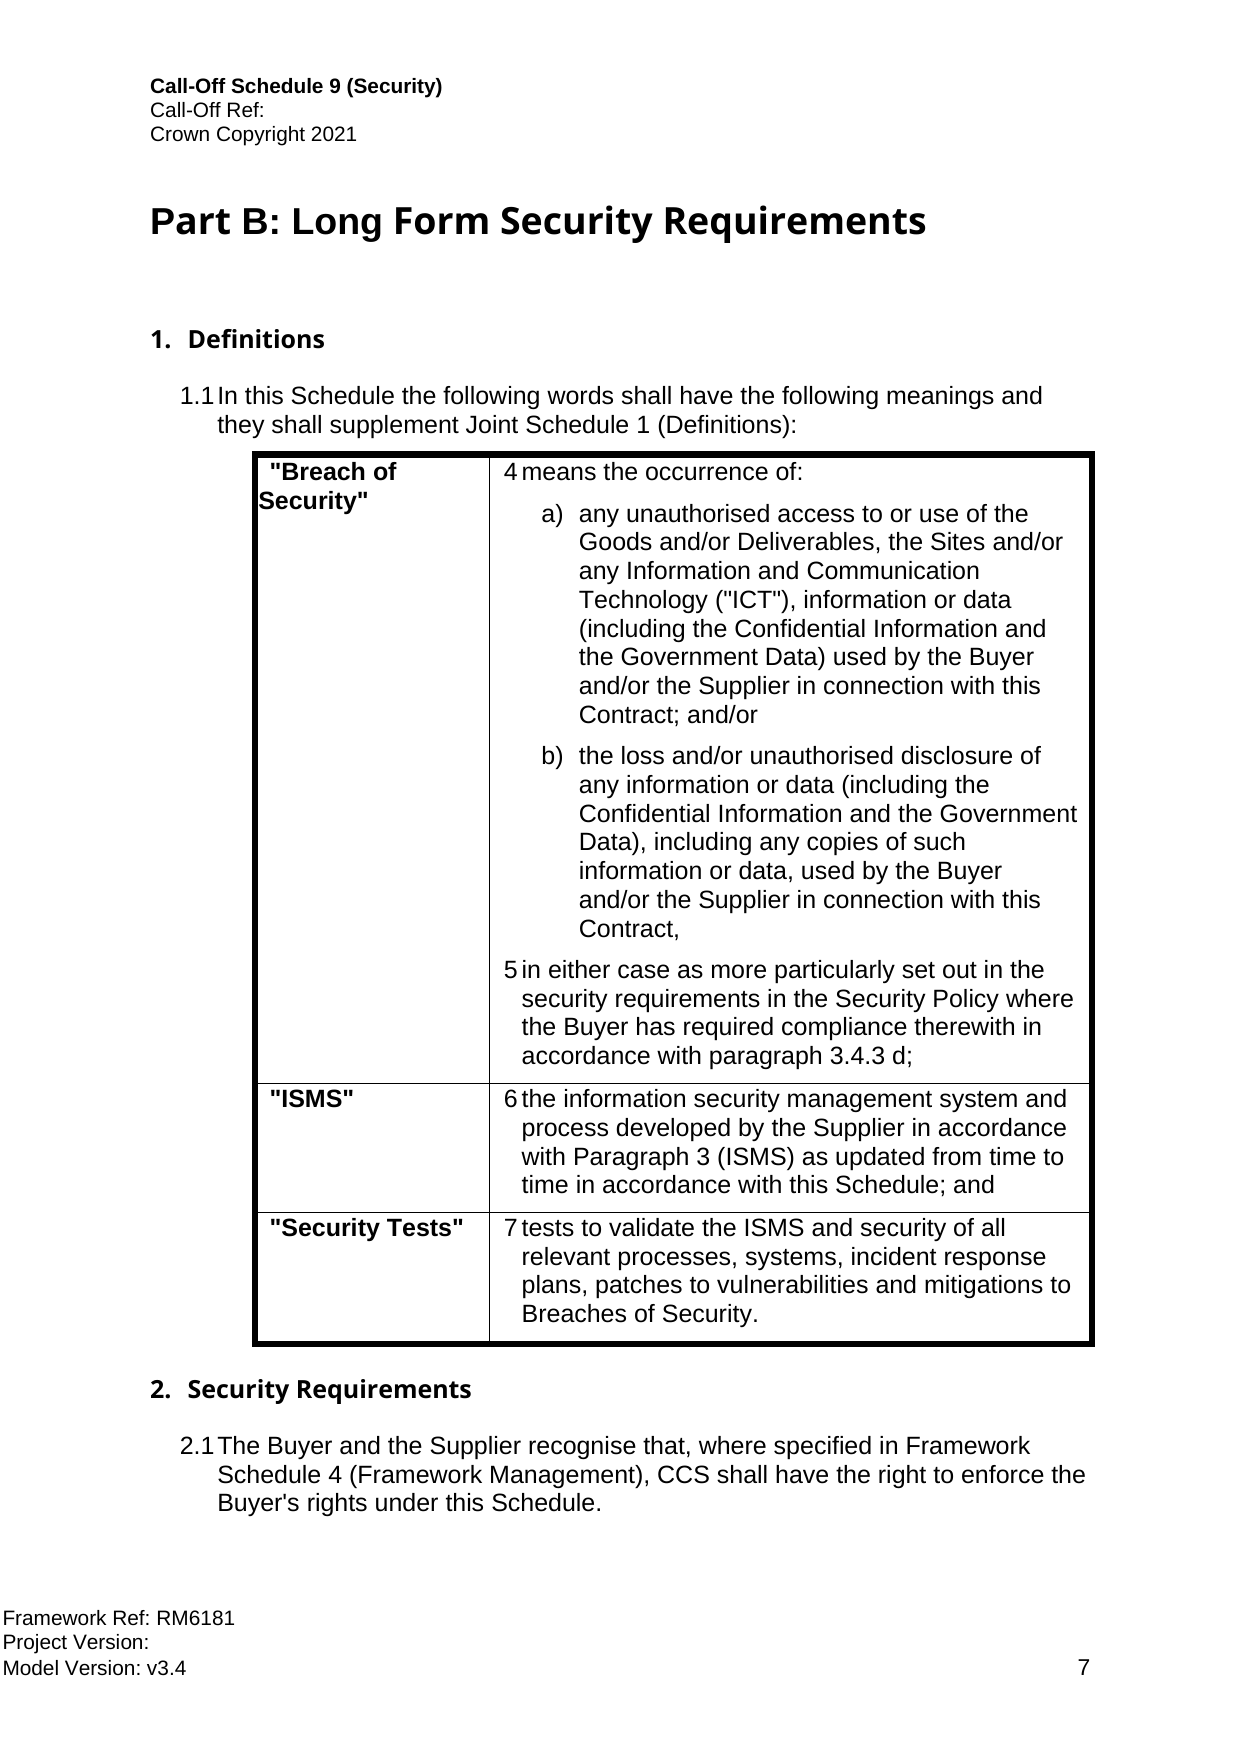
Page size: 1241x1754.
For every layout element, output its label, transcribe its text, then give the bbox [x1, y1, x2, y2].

table_cell "Security Tests" [258, 1213, 489, 1341]
table_header means the occurrence of: any unauthorised access to or use of the Goods and/or Deliverables, the Sites and/or any Information and Communication Technology ("ICT"), information or data (including the Confidential Information and the Government Data) used by the Buyer and/or the Supplier in connection with this Contract; and/or the loss and/or unauthorised disclosure of any information or data (including the Confidential Information and the Government Data), including any copies of such information or data, used by the Buyer and/or the Supplier in connection with this Contract, in either case as more particularly set out in the security requirements in the Security Policy where the Buyer has required compliance therewith in accordance with paragraph 3.4.3 d; [490, 458, 1089, 1082]
table_header "Breach of Security" [258, 458, 489, 1082]
list In this Schedule the following words shall have the following meanings and they shall supplement Joint Schedule 1 (Definitions): [179, 381, 1090, 439]
table_cell "ISMS" [258, 1084, 489, 1211]
list Definitions [150, 322, 1090, 356]
table_cell the information security management system and process developed by the Supplier in accordance with Paragraph 3 (ISMS) as updated from time to time in accordance with this Schedule; and [490, 1084, 1089, 1211]
table_cell tests to validate the ISMS and security of all relevant processes, systems, incident response plans, patches to vulnerabilities and mitigations to Breaches of Security. [490, 1213, 1089, 1341]
list Security Requirements [150, 1372, 1090, 1406]
list The Buyer and the Supplier recognise that, where specified in Framework Schedule 4 (Framework Management), CCS shall have the right to enforce the Buyer's rights under this Schedule. [179, 1431, 1090, 1517]
text Part B: Long Form Security Requirements [150, 195, 1090, 246]
